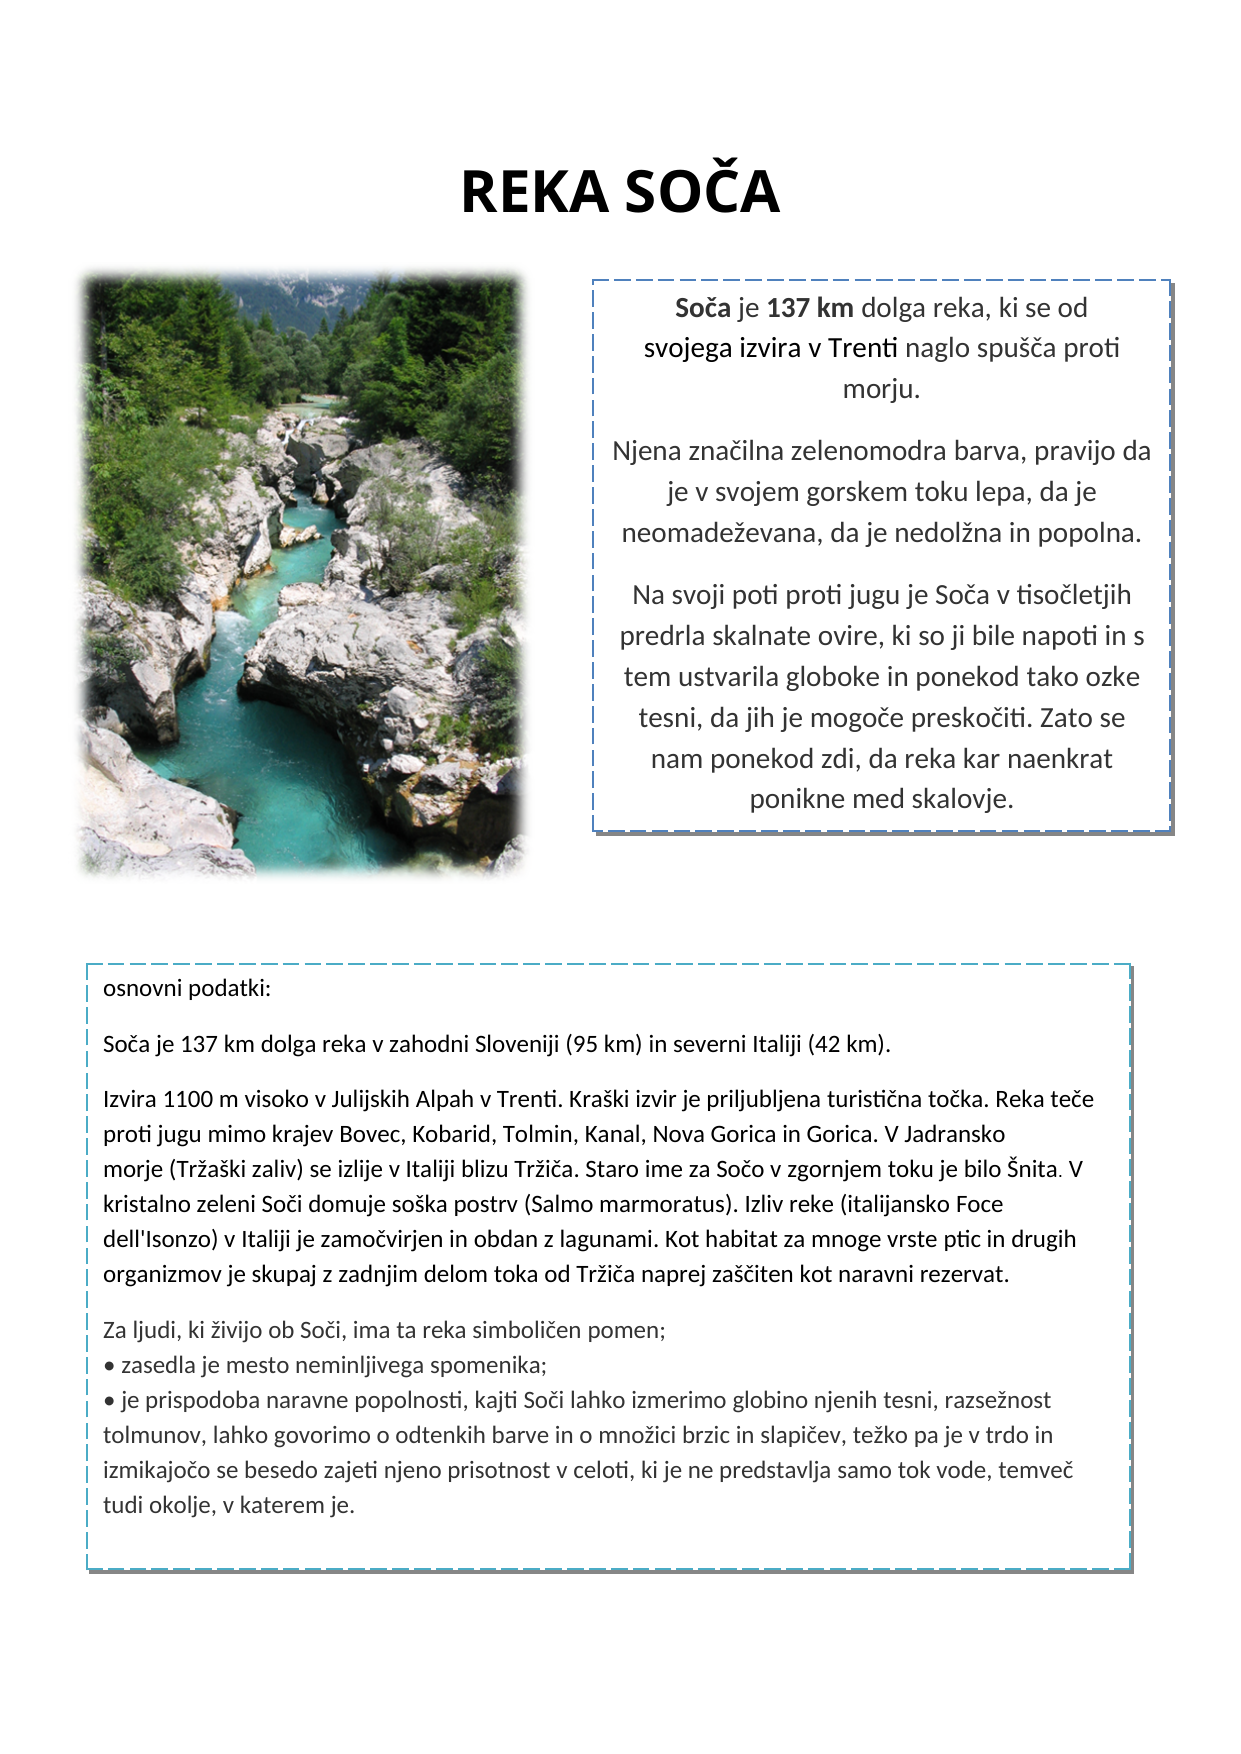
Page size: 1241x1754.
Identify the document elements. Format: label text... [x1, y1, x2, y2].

text Soča je 137 km dolga reka v zahodni Sloveniji (95 km) in severni Italiji (42 km). [103, 1028, 1113, 1058]
picture [68, 262, 535, 884]
text Izvira 1100 m visoko v Julijskih Alpah v Trenti. Kraški izvir je priljubljena turistična točka. Reka teče proti jugu mimo krajev Bovec, Kobarid, Tolmin, Kanal, Nova Gorica in Gorica. V Jadransko morje (Tržaški zaliv) se izlije v Italiji blizu Tržiča. Staro ime za Sočo v zgornjem toku je bilo Šnita. V kristalno zeleni Soči domuje soška postrv (Salmo marmoratus). Izliv reke (italijansko Foce dell'Isonzo) v Italiji je zamočvirjen in obdan z lagunami. Kot habitat za mnoge vrste ptic in drugih organizmov je skupaj z zadnjim delom toka od Tržiča naprej zaščiten kot naravni rezervat. [103, 1084, 1113, 1289]
text Soča je 137 km dolga reka, ki se od svojega izvira v Trenti naglo spušča proti morju. [609, 289, 1154, 406]
text osnovni podatki: [103, 972, 1113, 1002]
text REKA SOČA [112, 150, 1128, 229]
text Njena značilna zelenomodra barva, pravijo da je v svojem gorskem toku lepa, da je neomadeževana, da je nedolžna in popolna. [609, 432, 1154, 550]
text Za ljudi, ki živijo ob Soči, ima ta reka simboličen pomen; • zasedla je mesto neminljivega spomenika; • je prispodoba naravne popolnosti, kajti Soči lahko izmerimo globino njenih tesni, razsežnost tolmunov, lahko govorimo o odtenkih barve in o množici brzic in slapičev, težko pa je v trdo in izmikajočo se besedo zajeti njeno prisotnost v celoti, ki je ne predstavlja samo tok vode, temveč tudi okolje, v katerem je. [103, 1314, 1113, 1520]
text Na svoji poti proti jugu je Soča v tisočletjih predrla skalnate ovire, ki so ji bile napoti in s tem ustvarila globoke in ponekod tako ozke tesni, da jih je mogoče preskočiti. Zato se nam ponekod zdi, da reka kar naenkrat ponikne med skalovje. [609, 576, 1154, 816]
